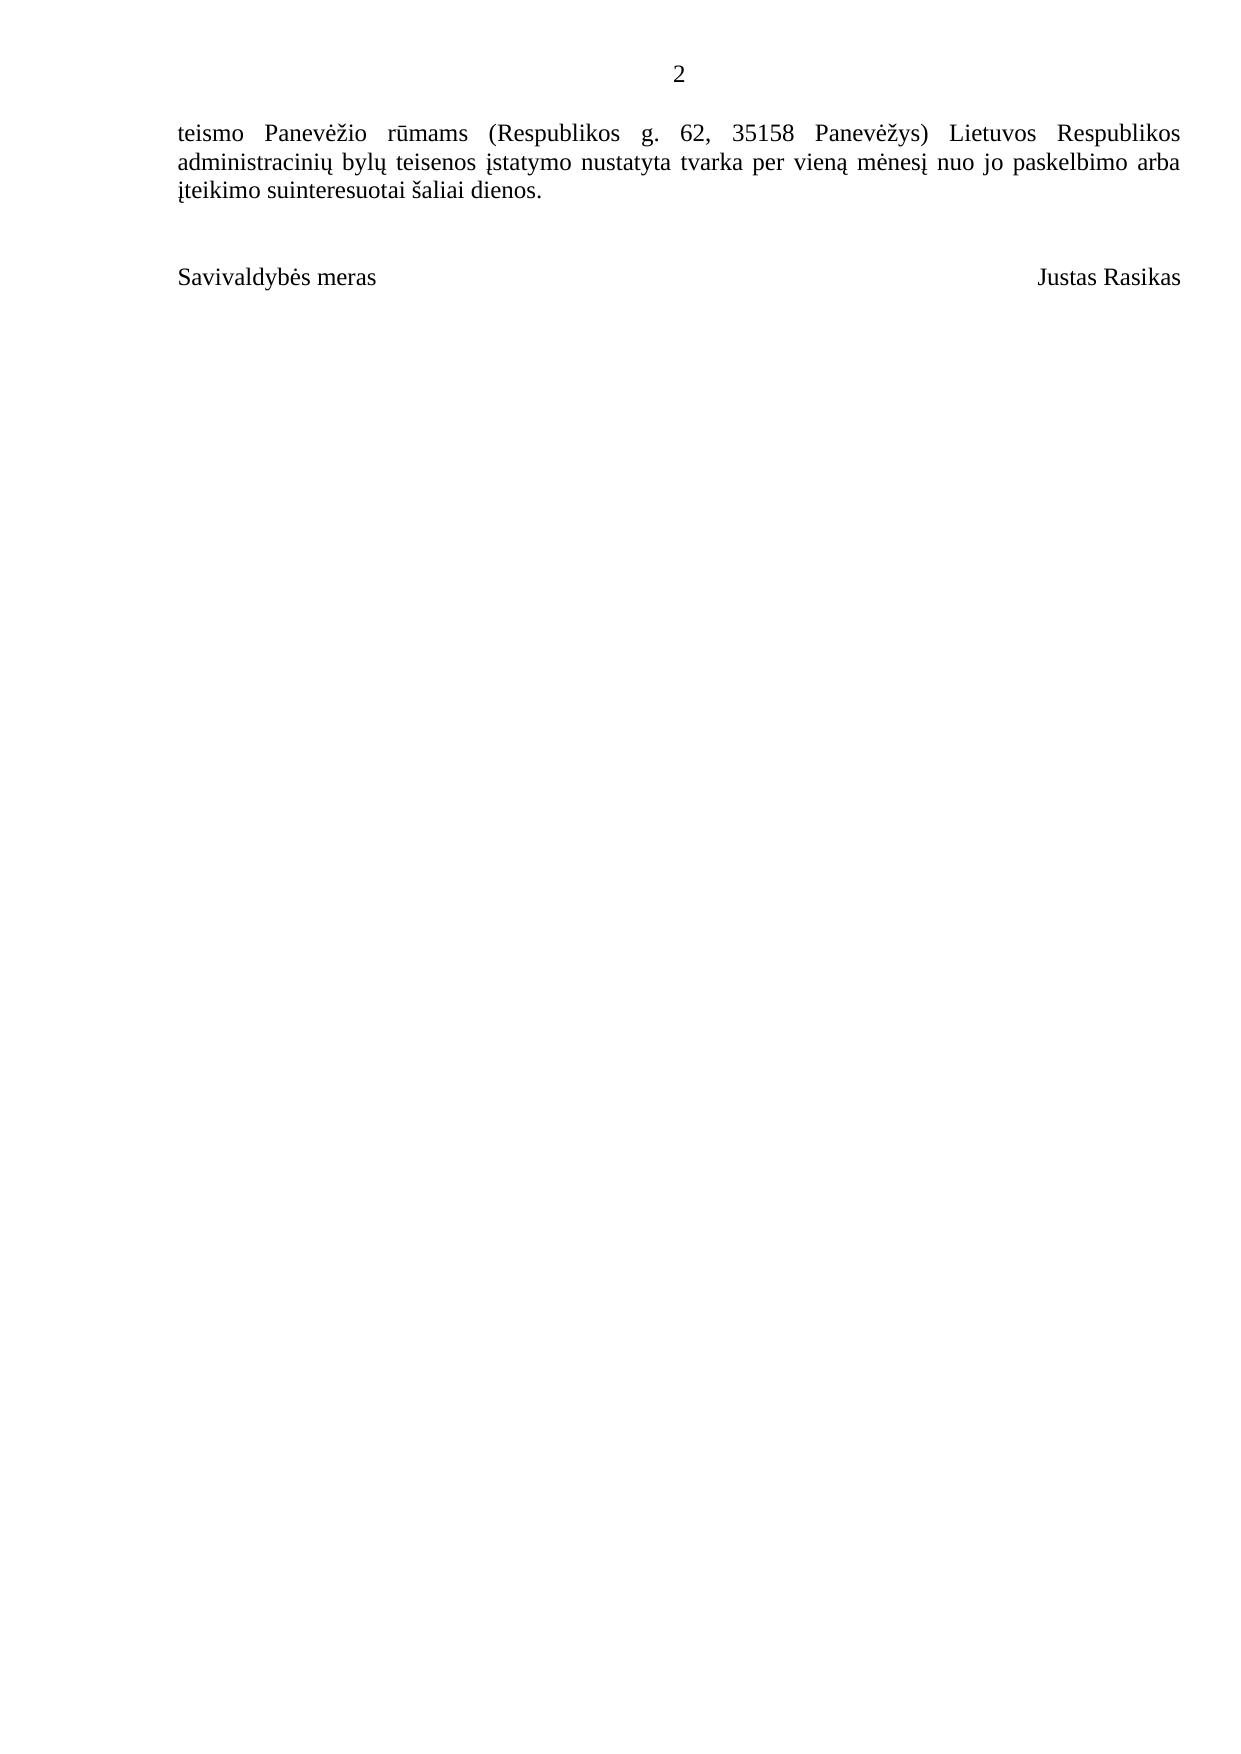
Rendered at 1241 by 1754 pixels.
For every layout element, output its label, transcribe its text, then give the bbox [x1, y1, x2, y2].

text teismo Panevėžio rūmams (Respublikos g. 62, 35158 Panevėžys) Lietuvos Respublikos administracinių bylų teisenos įstatymo nustatyta tvarka per vieną mėnesį nuo jo paskelbimo arba įteikimo suinteresuotai šaliai dienos. [177, 118, 1181, 204]
text Savivaldybės meras Justas Rasikas [177, 262, 1181, 291]
